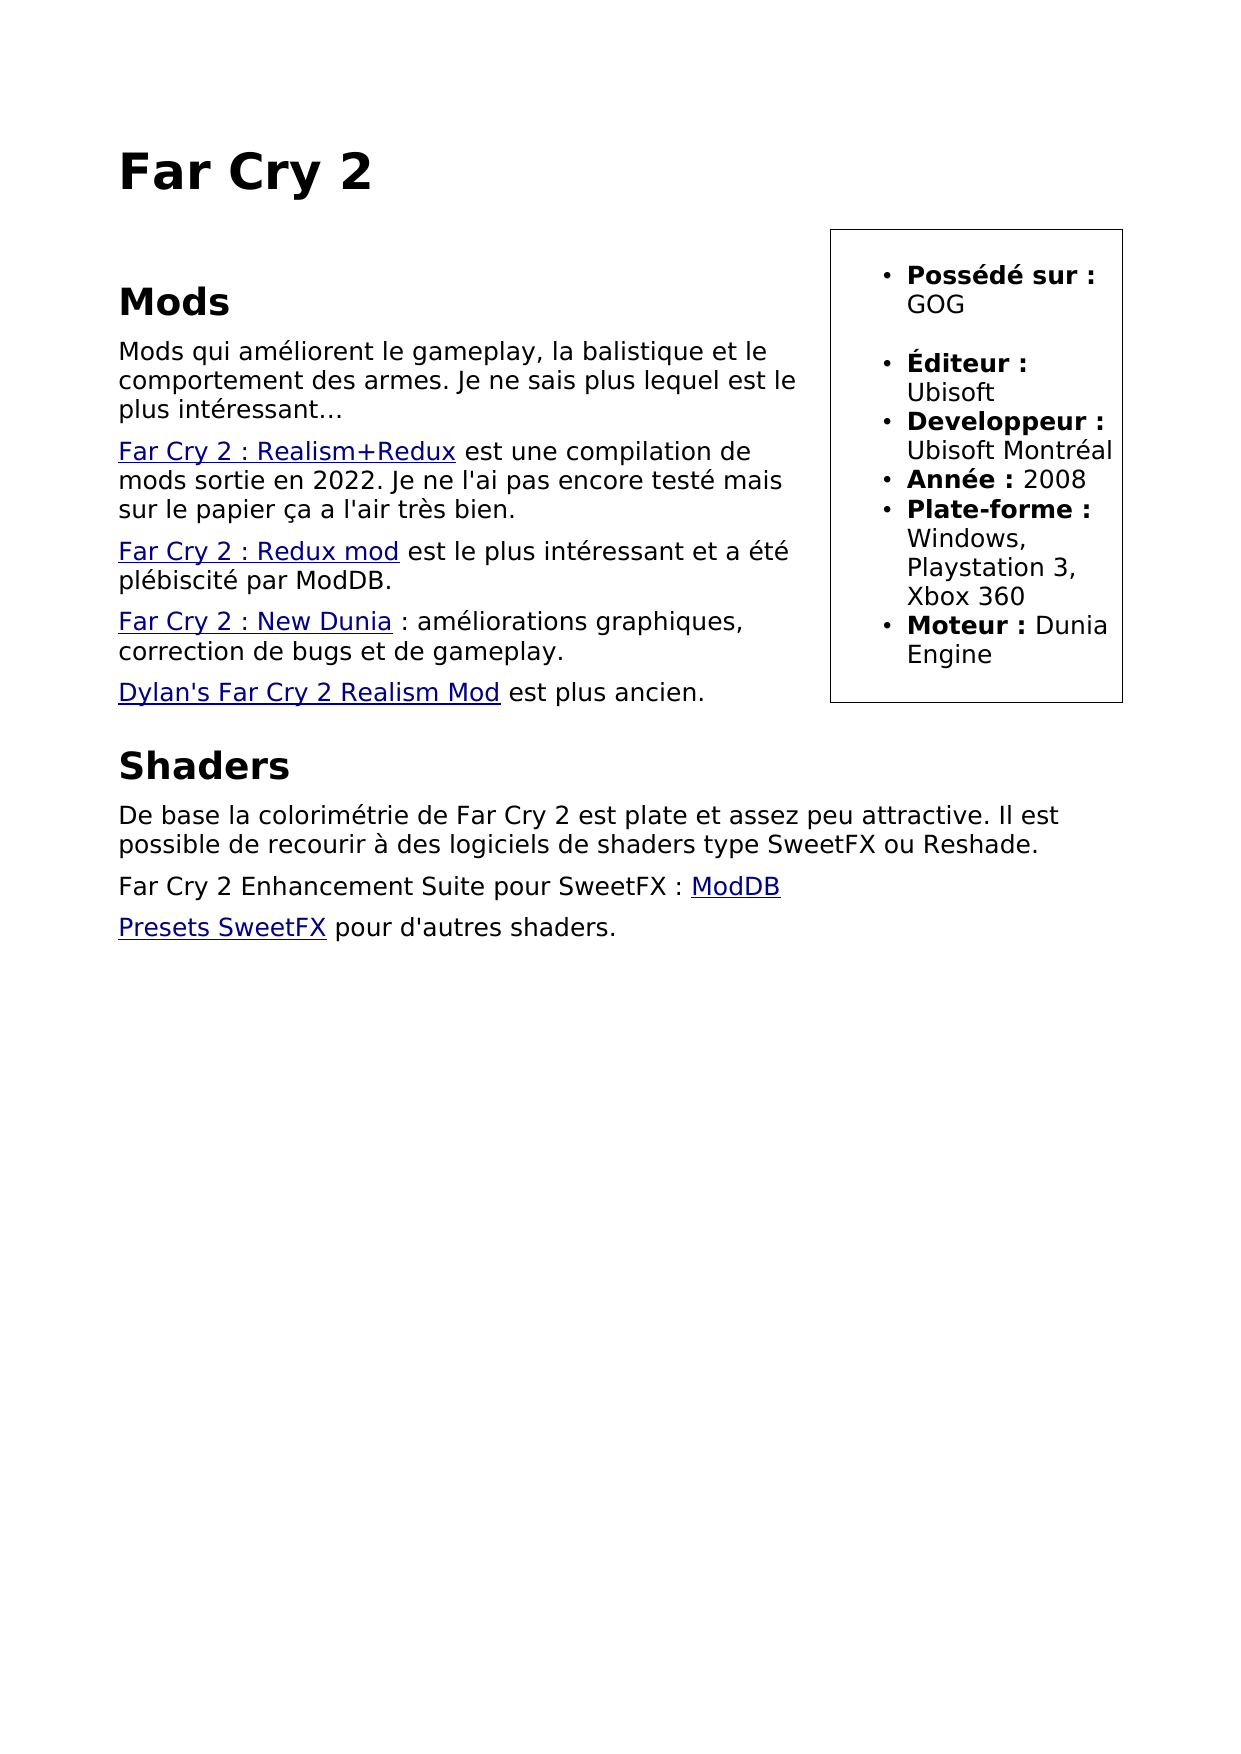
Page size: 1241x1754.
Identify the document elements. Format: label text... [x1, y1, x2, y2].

table_header Possédé sur : GOG Éditeur : Ubisoft Developpeur : Ubisoft Montréal Année : 2008 Plate-forme : Windows, Playstation 3, Xbox 360 Moteur : Dunia Engine [831, 230, 1122, 702]
subtitle Shaders [118, 745, 1122, 789]
text Far Cry 2 : New Dunia : améliorations graphiques, correction de bugs et de gameplay. [118, 607, 821, 666]
subtitle Far Cry 2 [118, 143, 1122, 201]
text Far Cry 2 : Redux mod est le plus intéressant et a été plébiscité par ModDB. [118, 537, 821, 595]
text Far Cry 2 : Realism+Redux est une compilation de mods sortie en 2022. Je ne l'ai pas encore testé mais sur le papier ça a l'air très bien. [118, 437, 821, 524]
text Mods qui améliorent le gameplay, la balistique et le comportement des armes. Je ne sais plus lequel est le plus intéressant… [118, 337, 821, 424]
text Dylan's Far Cry 2 Realism Mod est plus ancien. [118, 678, 1122, 707]
subtitle Mods [118, 281, 821, 324]
text Far Cry 2 Enhancement Suite pour SweetFX : ModDB [118, 872, 1122, 901]
text De base la colorimétrie de Far Cry 2 est plate et assez peu attractive. Il est possible de recourir à des logiciels de shaders type SweetFX ou Reshade. [118, 801, 1122, 859]
text Presets SweetFX pour d'autres shaders. [118, 914, 1122, 943]
